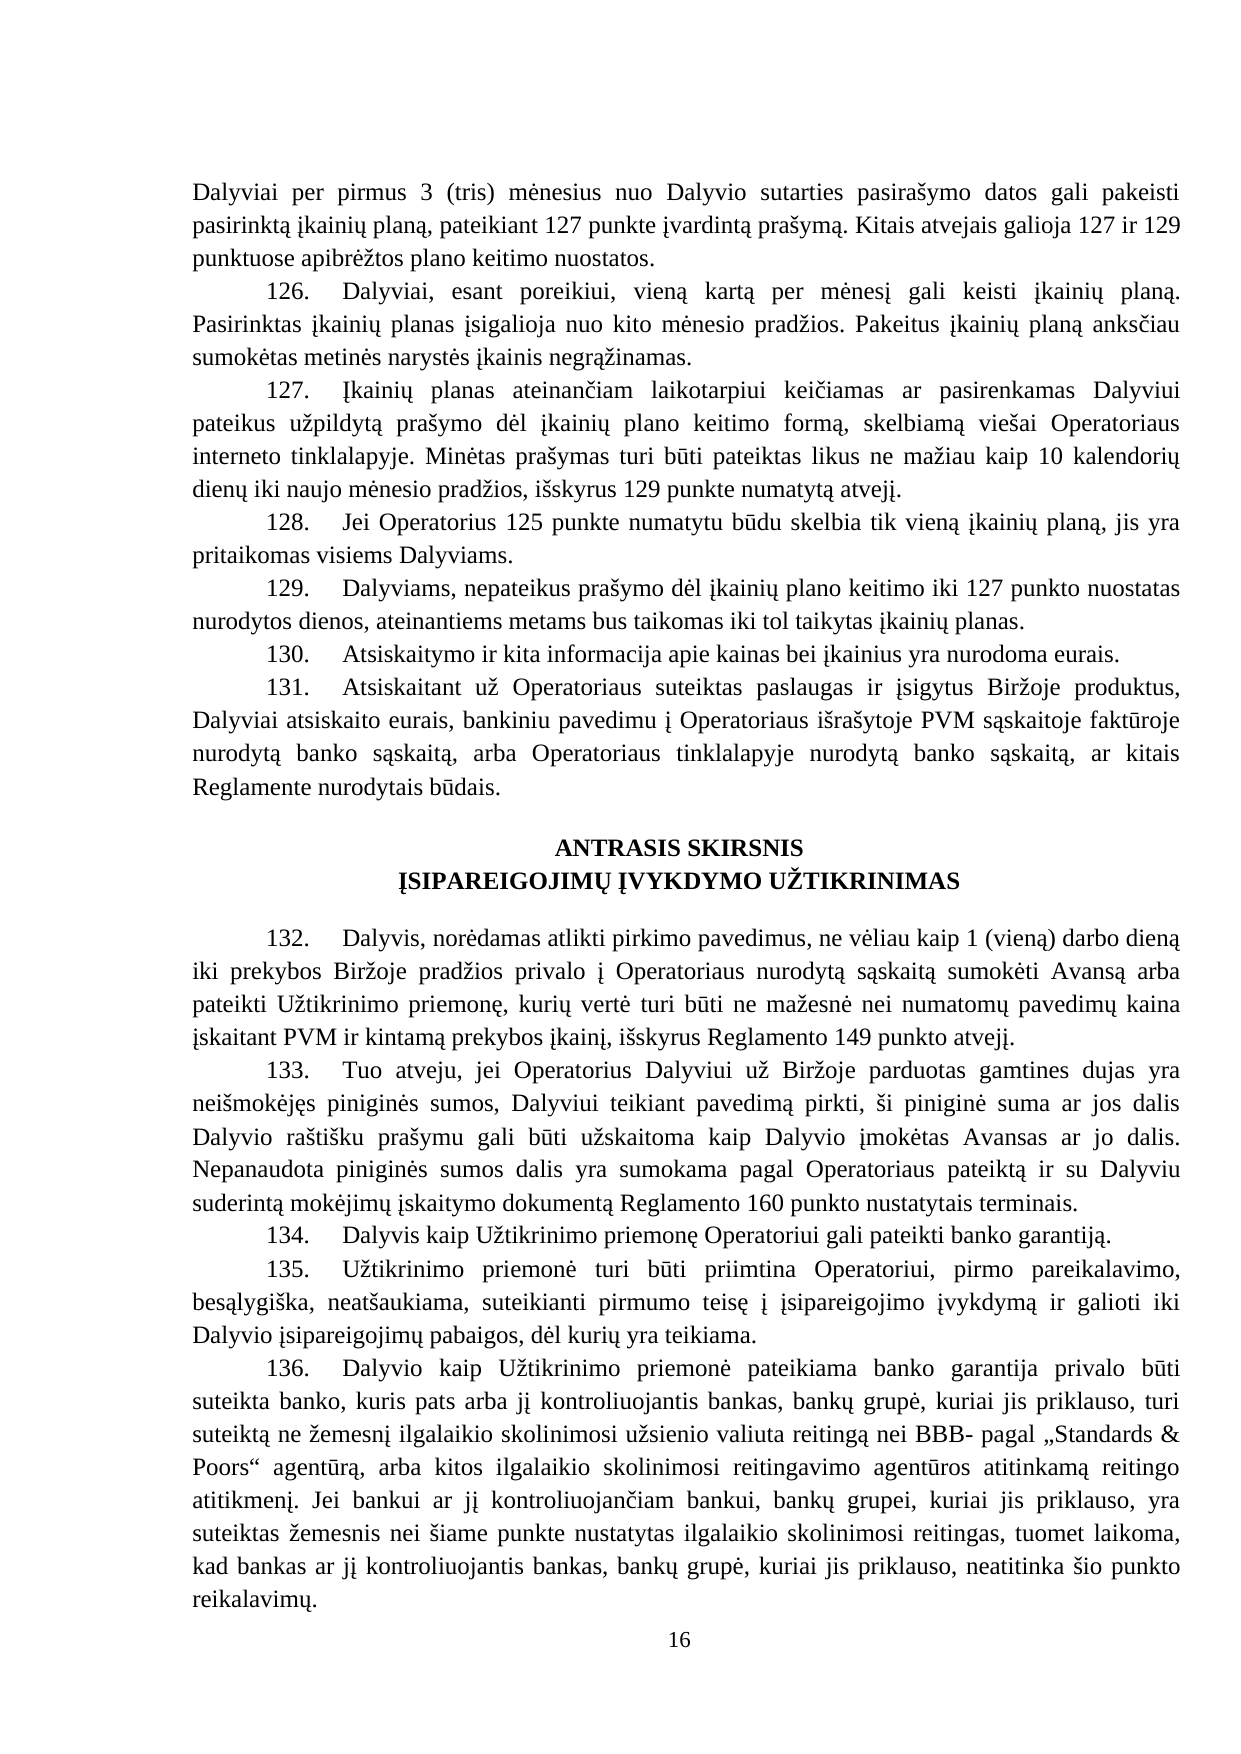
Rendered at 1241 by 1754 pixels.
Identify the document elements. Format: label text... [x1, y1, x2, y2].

text 129. Dalyviams, nepateikus prašymo dėl įkainių plano keitimo iki 127 punkto nuostatas nurodytos dienos, ateinantiems metams bus taikomas iki tol taikytas įkainių planas. [192, 573, 1181, 635]
text 133. Tuo atveju, jei Operatorius Dalyviui už Biržoje parduotas gamtines dujas yra neišmokėjęs piniginės sumos, Dalyviui teikiant pavedimą pirkti, ši piniginė suma ar jos dalis Dalyvio raštišku prašymu gali būti užskaitoma kaip Dalyvio įmokėtas Avansas ar jo dalis. Nepanaudota piniginės sumos dalis yra sumokama pagal Operatoriaus pateiktą ir su Dalyviu suderintą mokėjimų įskaitymo dokumentą Reglamento 160 punkto nustatytais terminais. [192, 1056, 1181, 1216]
text 136. Dalyvio kaip Užtikrinimo priemonė pateikiama banko garantija privalo būti suteikta banko, kuris pats arba jį kontroliuojantis bankas, bankų grupė, kuriai jis priklauso, turi suteiktą ne žemesnį ilgalaikio skolinimosi užsienio valiuta reitingą nei BBB- pagal „Standards & Poors“ agentūrą, arba kitos ilgalaikio skolinimosi reitingavimo agentūros atitinkamą reitingo atitikmenį. Jei bankui ar jį kontroliuojančiam bankui, bankų grupei, kuriai jis priklauso, yra suteiktas žemesnis nei šiame punkte nustatytas ilgalaikio skolinimosi reitingas, tuomet laikoma, kad bankas ar jį kontroliuojantis bankas, bankų grupė, kuriai jis priklauso, neatitinka šio punkto reikalavimų. [192, 1353, 1181, 1613]
text 132. Dalyvis, norėdamas atlikti pirkimo pavedimus, ne vėliau kaip 1 (vieną) darbo dieną iki prekybos Biržoje pradžios privalo į Operatoriaus nurodytą sąskaitą sumokėti Avansą arba pateikti Užtikrinimo priemonę, kurių vertė turi būti ne mažesnė nei numatomų pavedimų kaina įskaitant PVM ir kintamą prekybos įkainį, išskyrus Reglamento 149 punkto atvejį. [192, 923, 1181, 1051]
text 126. Dalyviai, esant poreikiui, vieną kartą per mėnesį gali keisti įkainių planą. Pasirinktas įkainių planas įsigalioja nuo kito mėnesio pradžios. Pakeitus įkainių planą anksčiau sumokėtas metinės narystės įkainis negrąžinamas. [192, 276, 1181, 371]
text 135. Užtikrinimo priemonė turi būti priimtina Operatoriui, pirmo pareikalavimo, besąlygiška, neatšaukiama, suteikianti pirmumo teisę į įsipareigojimo įvykdymą ir galioti iki Dalyvio įsipareigojimų pabaigos, dėl kurių yra teikiama. [192, 1254, 1181, 1348]
text ANTRASIS SKIRSNIS ĮSIPAREIGOJIMŲ ĮVYKDYMO UŽTIKRINIMAS [177, 833, 1181, 895]
text 128. Jei Operatorius 125 punkte numatytu būdu skelbia tik vieną įkainių planą, jis yra pritaikomas visiems Dalyviams. [192, 507, 1181, 569]
text 127. Įkainių planas ateinančiam laikotarpiui keičiamas ar pasirenkamas Dalyviui pateikus užpildytą prašymo dėl įkainių plano keitimo formą, skelbiamą viešai Operatoriaus interneto tinklalapyje. Minėtas prašymas turi būti pateiktas likus ne mažiau kaip 10 kalendorių dienų iki naujo mėnesio pradžios, išskyrus 129 punkte numatytą atvejį. [192, 375, 1181, 503]
text 130. Atsiskaitymo ir kita informacija apie kainas bei įkainius yra nurodoma eurais. [192, 639, 1181, 668]
text 131. Atsiskaitant už Operatoriaus suteiktas paslaugas ir įsigytus Biržoje produktus, Dalyviai atsiskaito eurais, bankiniu pavedimu į Operatoriaus išrašytoje PVM sąskaitoje faktūroje nurodytą banko sąskaitą, arba Operatoriaus tinklalapyje nurodytą banko sąskaitą, ar kitais Reglamente nurodytais būdais. [192, 672, 1181, 800]
text 134. Dalyvis kaip Užtikrinimo priemonę Operatoriui gali pateikti banko garantiją. [192, 1221, 1181, 1249]
text Dalyviai per pirmus 3 (tris) mėnesius nuo Dalyvio sutarties pasirašymo datos gali pakeisti pasirinktą įkainių planą, pateikiant 127 punkte įvardintą prašymą. Kitais atvejais galioja 127 ir 129 punktuose apibrėžtos plano keitimo nuostatos. [192, 177, 1181, 272]
